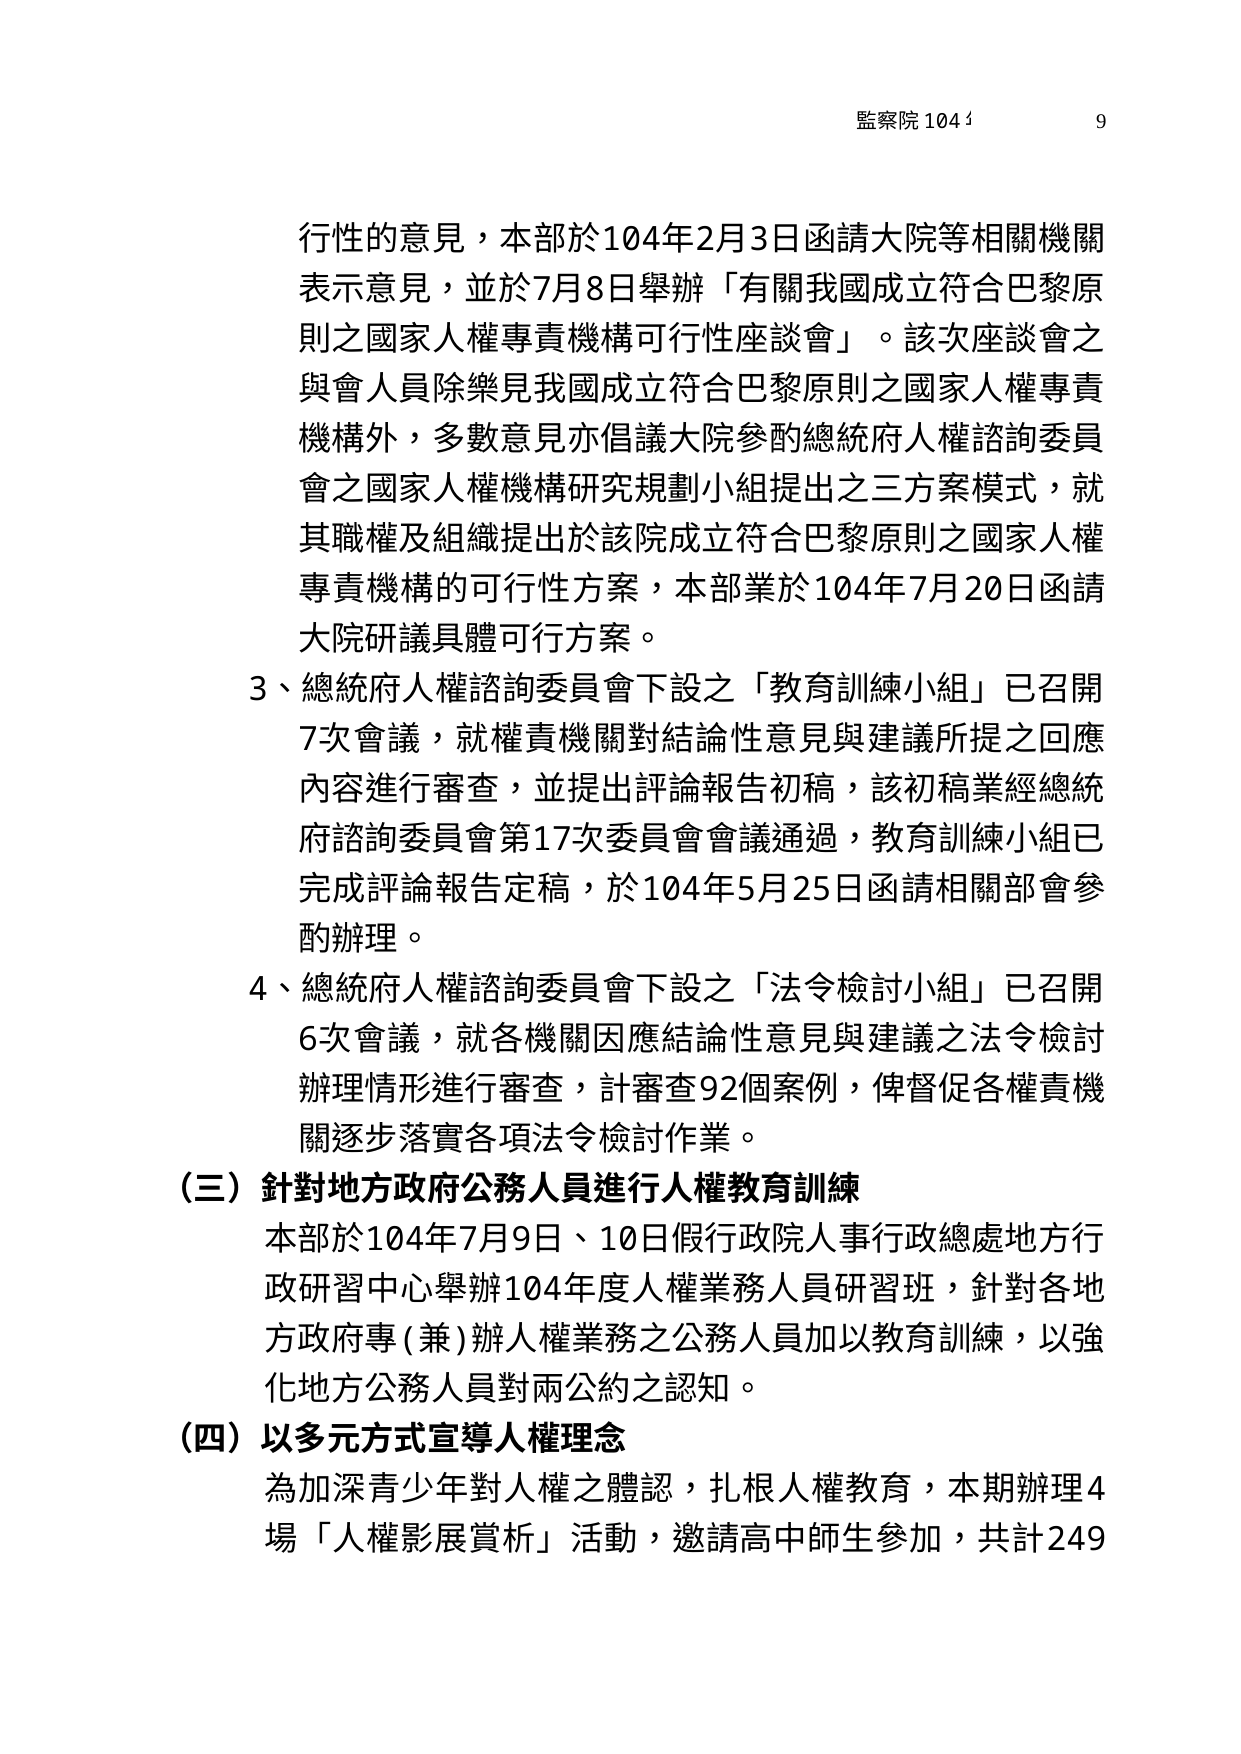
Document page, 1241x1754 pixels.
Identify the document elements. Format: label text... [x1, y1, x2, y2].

text 為加深青少年對人權之體認，扎根人權教育，本期辦理4場「人權影展賞析」活動，邀請高中師生參加，共計249 [264, 1460, 1106, 1560]
text 本部於104年7月9日、10日假行政院人事行政總處地方行政研習中心舉辦104年度人權業務人員研習班，針對各地方政府專(兼)辦人權業務之公務人員加以教育訓練，以強化地方公務人員對兩公約之認知。 [264, 1210, 1106, 1410]
text 行性的意見，本部於104年2月3日函請大院等相關機關表示意見，並於7月8日舉辦「有關我國成立符合巴黎原則之國家人權專責機構可行性座談會」。該次座談會之與會人員除樂見我國成立符合巴黎原則之國家人權專責機構外，多數意見亦倡議大院參酌總統府人權諮詢委員會之國家人權機構研究規劃小組提出之三方案模式，就其職權及組織提出於該院成立符合巴黎原則之國家人權專責機構的可行性方案，本部業於104年7月20日函請大院研議具體可行方案。 [248, 210, 1106, 660]
text （四）以多元方式宣導人權理念 [160, 1410, 1106, 1460]
text 4、總統府人權諮詢委員會下設之「法令檢討小組」已召開6次會議，就各機關因應結論性意見與建議之法令檢討辦理情形進行審查，計審查92個案例，俾督促各權責機關逐步落實各項法令檢討作業。 [248, 960, 1106, 1160]
text 3、總統府人權諮詢委員會下設之「教育訓練小組」已召開7次會議，就權責機關對結論性意見與建議所提之回應內容進行審查，並提出評論報告初稿，該初稿業經總統府諮詢委員會第17次委員會會議通過，教育訓練小組已完成評論報告定稿，於104年5月25日函請相關部會參酌辦理。 [248, 660, 1106, 960]
text （三）針對地方政府公務人員進行人權教育訓練 [160, 1160, 1106, 1210]
